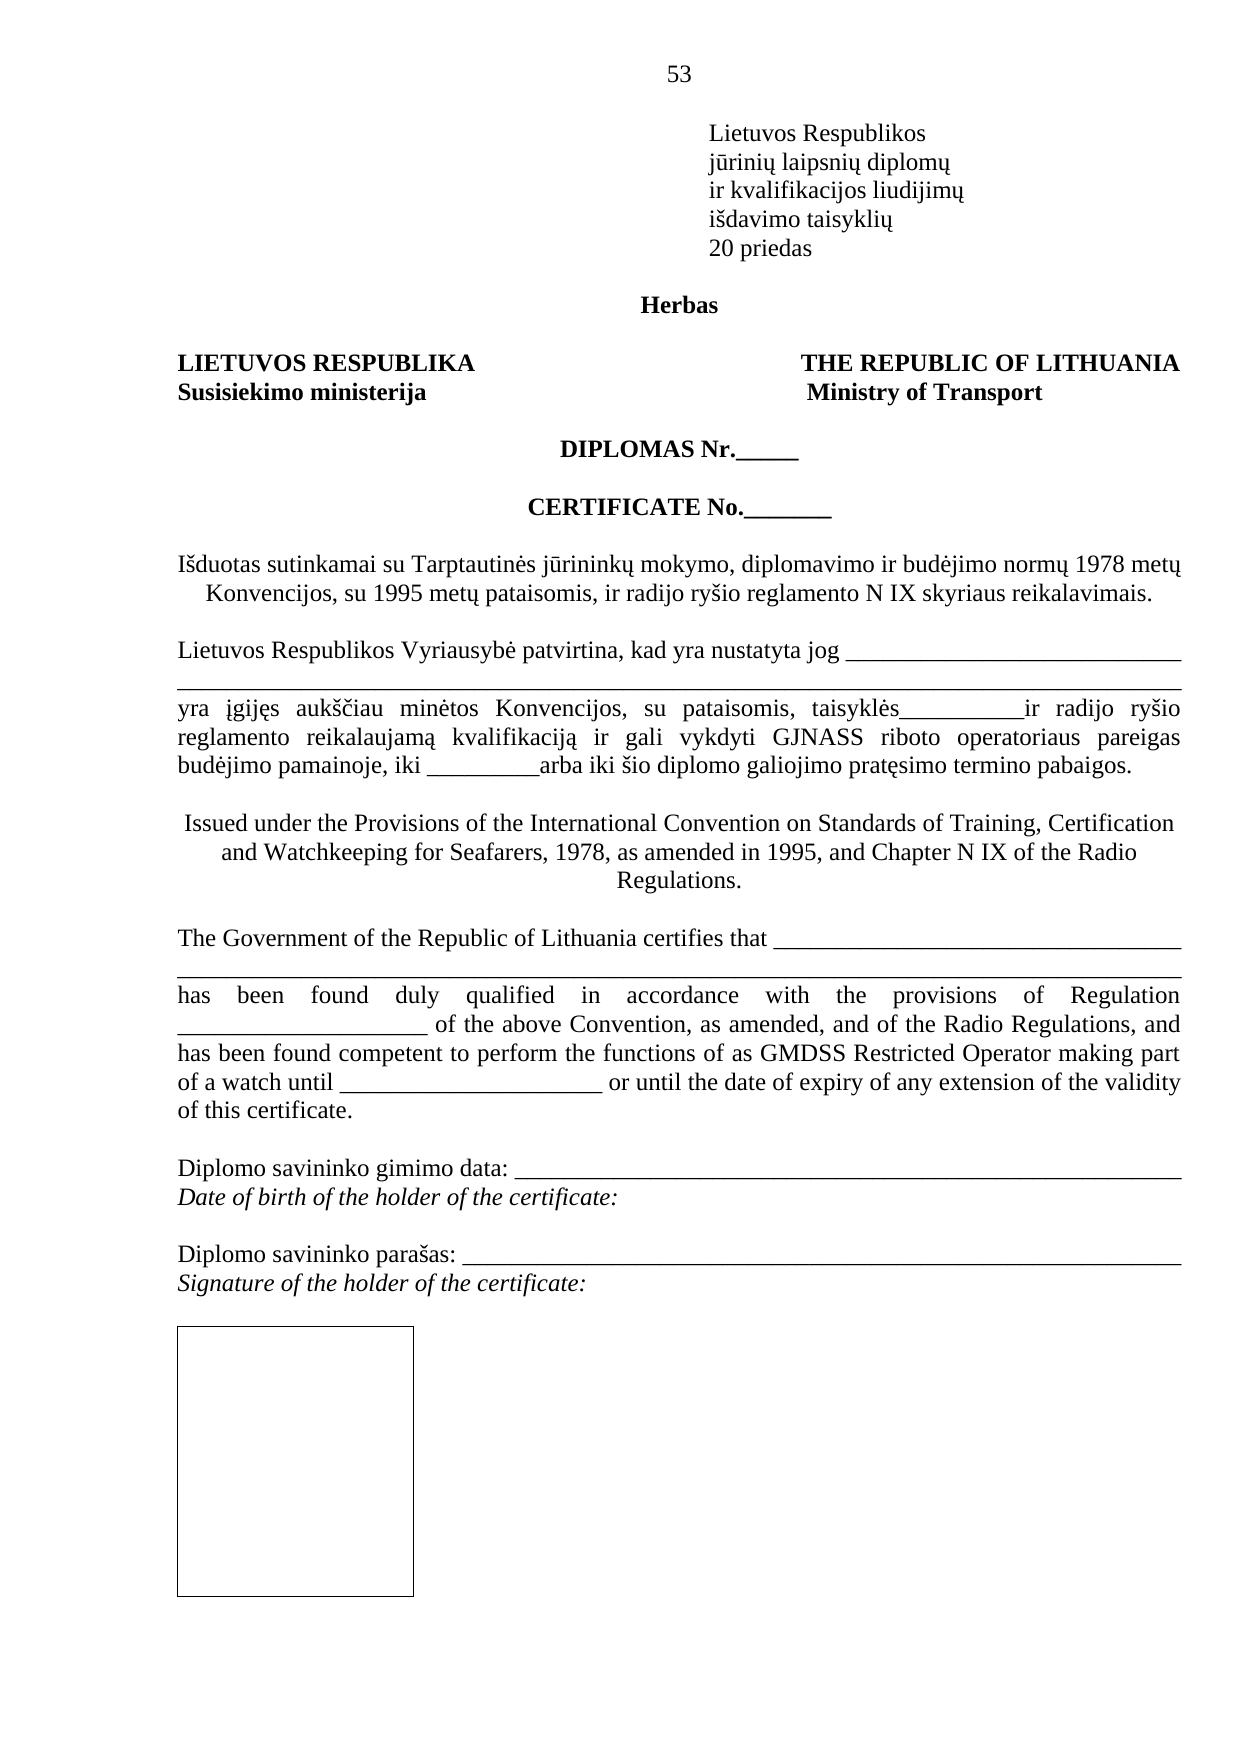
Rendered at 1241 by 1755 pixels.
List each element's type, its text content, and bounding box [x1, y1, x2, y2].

text Issued under the Provisions of the International Convention on Standards of Training, Certification and Watchkeeping for Seafarers, 1978, as amended in 1995, and Chapter N IX of the Radio Regulations. [177, 808, 1181, 894]
text Lietuvos Respublikos Vyriausybė patvirtina, kad yra nustatyta jog [177, 636, 1181, 664]
text Išduotas sutinkamai su Tarptautinės jūrininkų mokymo, diplomavimo ir budėjimo normų 1978 metų Konvencijos, su 1995 metų pataisomis, ir radijo ryšio reglamento N IX skyriaus reikalavimais. [177, 549, 1181, 607]
text Signature of the holder of the certificate: [177, 1268, 1181, 1297]
text ir kvalifikacijos liudijimų [177, 176, 1181, 204]
text has been found duly qualified in accordance with the provisions of Regulation ____________________ of the above Convention, as amended, and of the Radio Regulations, and has been found competent to perform the functions of as GMDSS Restricted Operator making part of a watch until _____________________ or until the date of expiry of any extension of the validity of this certificate. [177, 981, 1181, 1124]
text Date of birth of the holder of the certificate: [177, 1182, 1181, 1211]
text yra įgijęs aukščiau minėtos Konvencijos, su pataisomis, taisyklės__________ir radijo ryšio reglamento reikalaujamą kvalifikaciją ir gali vykdyti GJNASS riboto operatoriaus pareigas budėjimo pamainoje, iki _________arba iki šio diplomo galiojimo pratęsimo termino pabaigos. [177, 693, 1181, 779]
text DIPLOMAS Nr._____ [177, 434, 1181, 463]
text The Government of the Republic of Lithuania certifies that [177, 923, 1181, 952]
text Herbas [177, 291, 1181, 319]
text Susisiekimo ministerija Ministry of Transport [177, 377, 1181, 406]
text Diplomo savininko gimimo data: [177, 1153, 1181, 1182]
text jūrinių laipsnių diplomų [177, 147, 1181, 176]
text Lietuvos Respublika THE REPUBLIC OF LITHUANIA [177, 348, 1181, 377]
text CERTIFICATE No._______ [177, 492, 1181, 521]
text išdavimo taisyklių [177, 204, 1181, 233]
text Lietuvos Respublikos [709, 118, 1181, 147]
text 20 priedas [177, 233, 1181, 262]
table_header [178, 1327, 413, 1596]
text Diplomo savininko parašas: [177, 1239, 1181, 1268]
